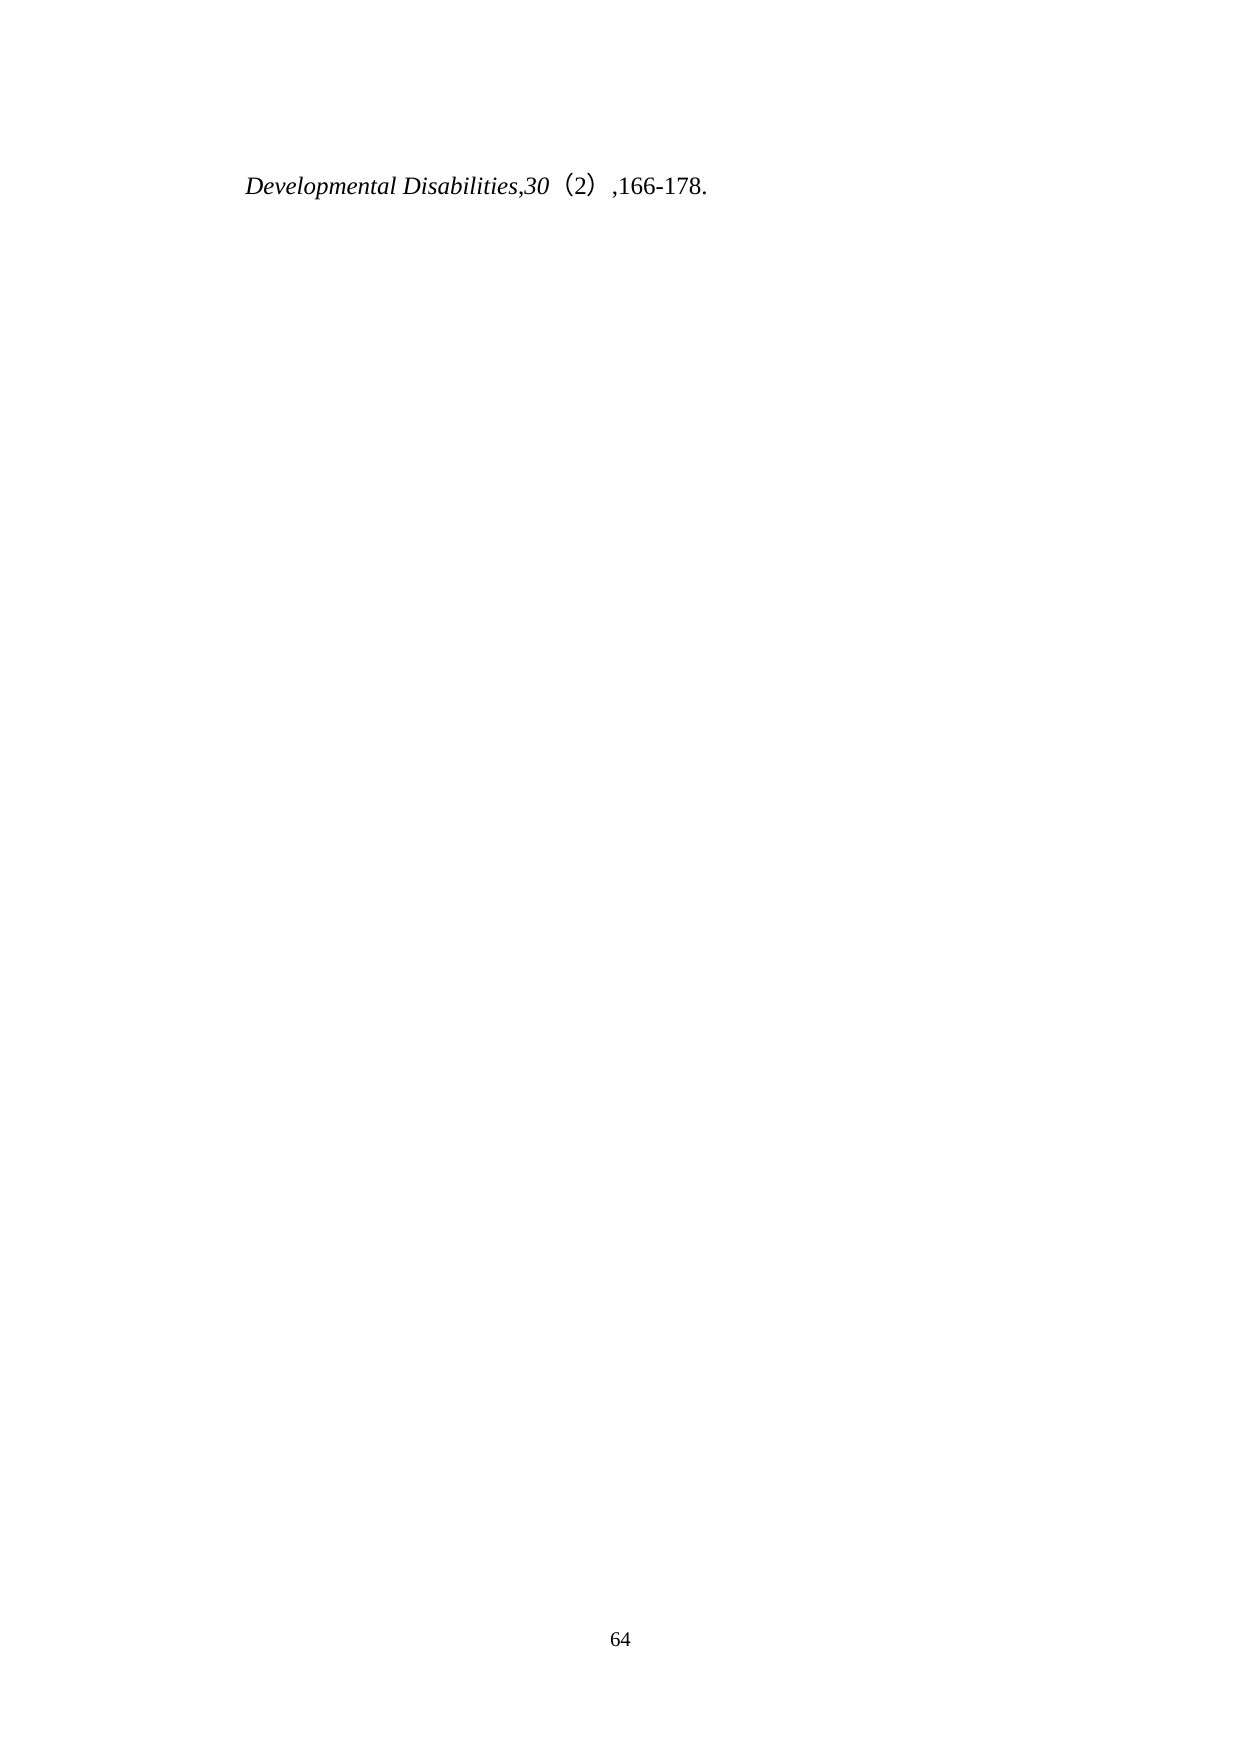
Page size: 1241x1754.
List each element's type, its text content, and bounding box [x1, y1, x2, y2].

table_cell Developmental Disabilities,30（2）,166-178. [186, 165, 1240, 202]
